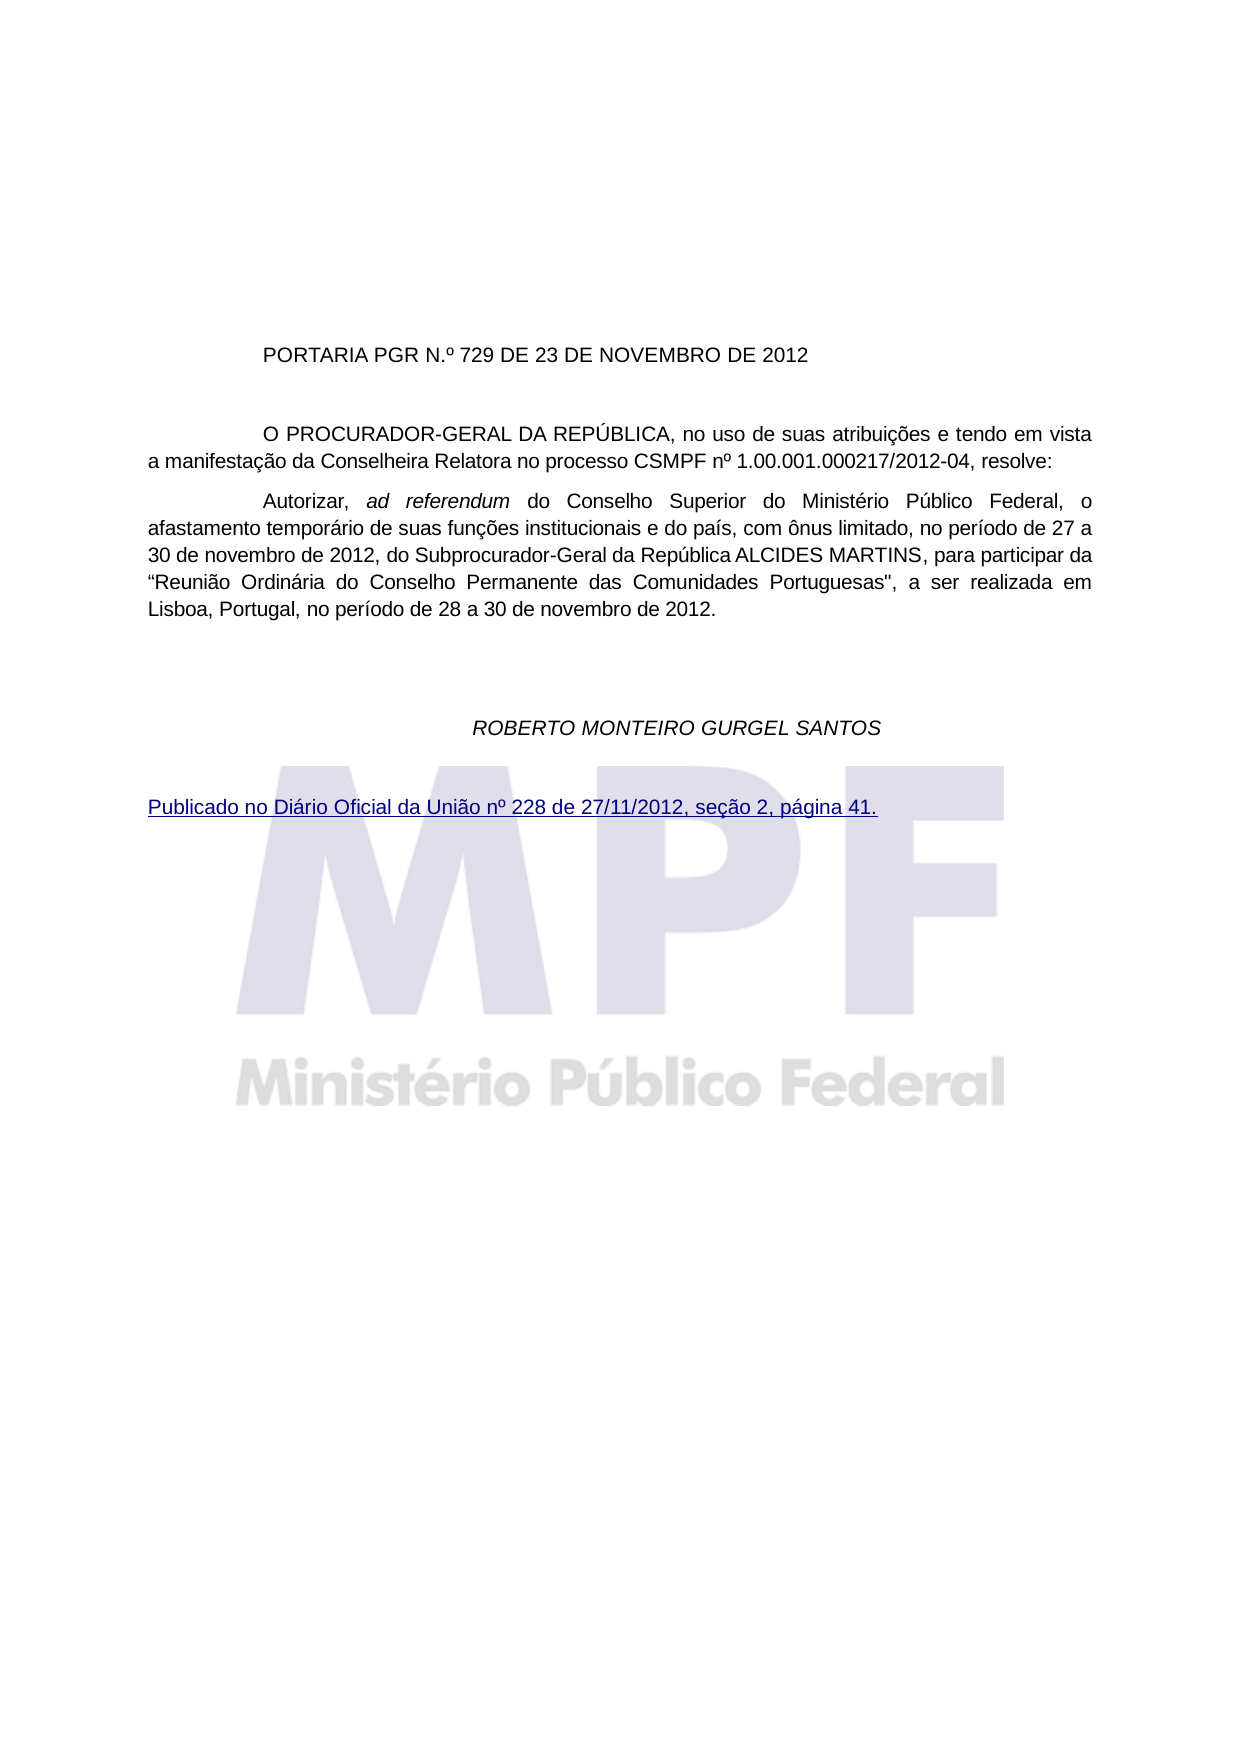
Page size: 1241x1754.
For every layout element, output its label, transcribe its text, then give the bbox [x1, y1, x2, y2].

text Publicado no Diário Oficial da União nº 228 de 27/11/2012, seção 2, página 41. [148, 793, 1093, 820]
picture [236, 820, 1004, 1106]
picture [236, 766, 1004, 793]
text Autorizar, ad referendum do Conselho Superior do Ministério Público Federal, o afastamento temporário de suas funções institucionais e do país, com ônus limitado, no período de 27 a 30 de novembro de 2012, do Subprocurador-Geral da República ALCIDES MARTINS, para participar da “Reunião Ordinária do Conselho Permanente das Comunidades Portuguesas", a ser realizada em Lisboa, Portugal, no período de 28 a 30 de novembro de 2012. [148, 487, 1093, 622]
text PORTARIA PGR N.º 729 DE 23 DE NOVEMBRO DE 2012 [148, 341, 1093, 368]
text O PROCURADOR-GERAL DA REPÚBLICA, no uso de suas atribuições e tendo em vista a manifestação da Conselheira Relatora no processo CSMPF nº 1.00.001.000217/2012-04, resolve: [148, 420, 1093, 474]
text ROBERTO MONTEIRO GURGEL SANTOS [148, 714, 1093, 741]
